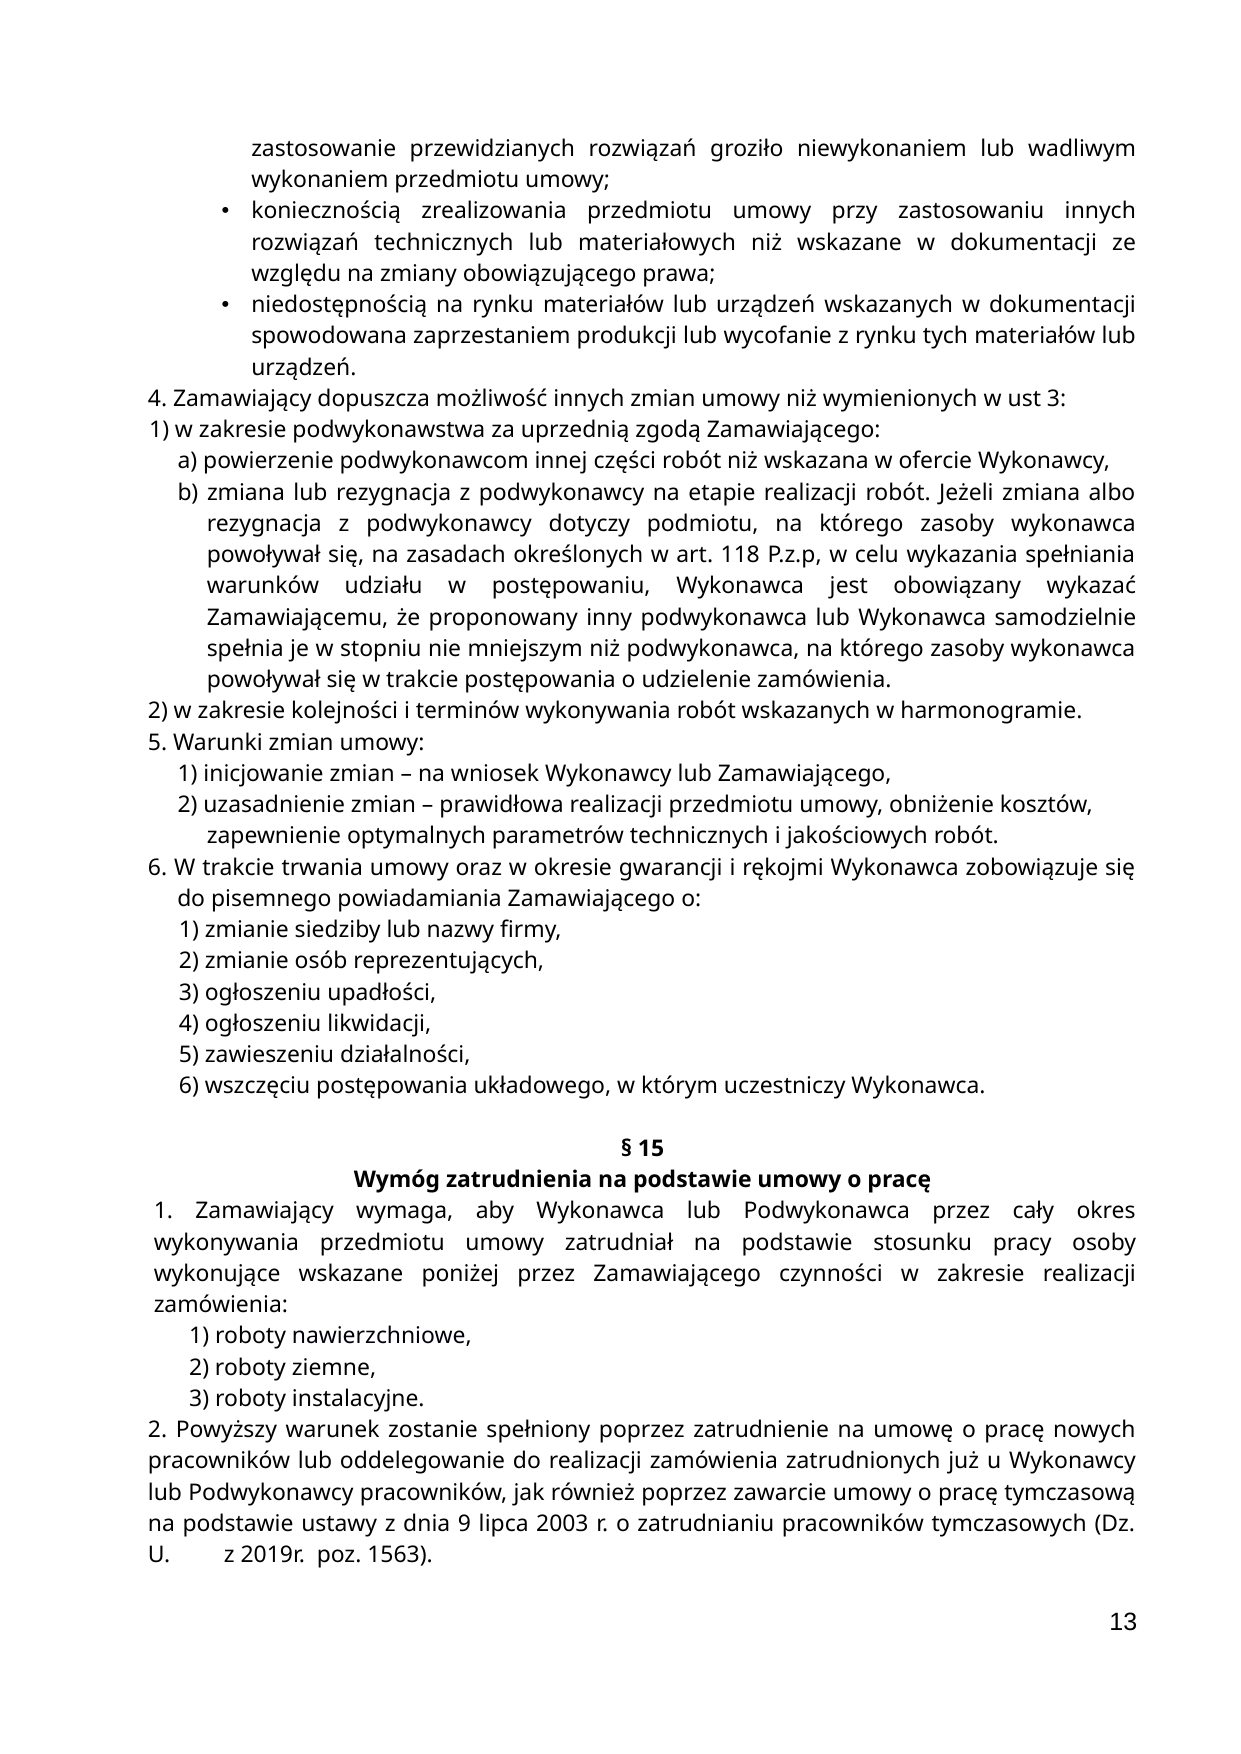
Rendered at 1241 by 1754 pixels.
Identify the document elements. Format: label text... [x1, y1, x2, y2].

text a) powierzenie podwykonawcom innej części robót niż wskazana w ofercie Wykonawcy, [177, 444, 1137, 476]
text 1) inicjowanie zmian – na wniosek Wykonawcy lub Zamawiającego, [177, 757, 1137, 788]
text 6. W trakcie trwania umowy oraz w okresie gwarancji i rękojmi Wykonawca zobowiązuje się do pisemnego powiadamiania Zamawiającego o: [148, 851, 1137, 913]
list niedostępnością na rynku materiałów lub urządzeń wskazanych w dokumentacji spowodowana zaprzestaniem produkcji lub wycofanie z rynku tych materiałów lub urządzeń. [221, 288, 1137, 382]
text 5) zawieszeniu działalności, [179, 1038, 1137, 1069]
text 2) zmianie osób reprezentujących, [179, 944, 1137, 976]
text 1) w zakresie podwykonawstwa za uprzednią zgodą Zamawiającego: [149, 413, 1137, 444]
list zastosowanie przewidzianych rozwiązań groziło niewykonaniem lub wadliwym wykonaniem przedmiotu umowy; [221, 132, 1137, 194]
text 1) zmianie siedziby lub nazwy firmy, [179, 913, 1137, 944]
text 3) roboty instalacyjne. [189, 1382, 1137, 1413]
text 2) w zakresie kolejności i terminów wykonywania robót wskazanych w harmonogramie. [148, 694, 1137, 726]
text 4. Zamawiający dopuszcza możliwość innych zmian umowy niż wymienionych w ust 3: [148, 382, 1137, 413]
text b) zmiana lub rezygnacja z podwykonawcy na etapie realizacji robót. Jeżeli zmiana albo rezygnacja z podwykonawcy dotyczy podmiotu, na którego zasoby wykonawca powoływał się, na zasadach określonych w art. 118 P.z.p, w celu wykazania spełniania warunków udziału w postępowaniu, Wykonawca jest obowiązany wykazać Zamawiającemu, że proponowany inny podwykonawca lub Wykonawca samodzielnie spełnia je w stopniu nie mniejszym niż podwykonawca, na którego zasoby wykonawca powoływał się w trakcie postępowania o udzielenie zamówienia. [177, 476, 1137, 694]
list 1. Zamawiający wymaga, aby Wykonawca lub Podwykonawca przez cały okres wykonywania przedmiotu umowy zatrudniał na podstawie stosunku pracy osoby wykonujące wskazane poniżej przez Zamawiającego czynności w zakresie realizacji zamówienia: [153, 1194, 1137, 1319]
text 2) roboty ziemne, [189, 1351, 1137, 1382]
text 2. Powyższy warunek zostanie spełniony poprzez zatrudnienie na umowę o pracę nowych pracowników lub oddelegowanie do realizacji zamówienia zatrudnionych już u Wykonawcy lub Podwykonawcy pracowników, jak również poprzez zawarcie umowy o pracę tymczasową na podstawie ustawy z dnia 9 lipca 2003 r. o zatrudnianiu pracowników tymczasowych (Dz. U. z 2019r. poz. 1563). [148, 1413, 1137, 1569]
text 1) roboty nawierzchniowe, [189, 1319, 1137, 1351]
text 3) ogłoszeniu upadłości, [179, 976, 1137, 1007]
text § 15 [148, 1132, 1137, 1163]
list koniecznością zrealizowania przedmiotu umowy przy zastosowaniu innych rozwiązań technicznych lub materiałowych niż wskazane w dokumentacji ze względu na zmiany obowiązującego prawa; [221, 194, 1137, 288]
text 5. Warunki zmian umowy: [148, 726, 1137, 757]
text 4) ogłoszeniu likwidacji, [179, 1007, 1137, 1038]
text 6) wszczęciu postępowania układowego, w którym uczestniczy Wykonawca. [179, 1069, 1137, 1101]
text 2) uzasadnienie zmian – prawidłowa realizacji przedmiotu umowy, obniżenie kosztów, zapewnienie optymalnych parametrów technicznych i jakościowych robót. [177, 788, 1137, 851]
text Wymóg zatrudnienia na podstawie umowy o pracę [148, 1163, 1137, 1194]
